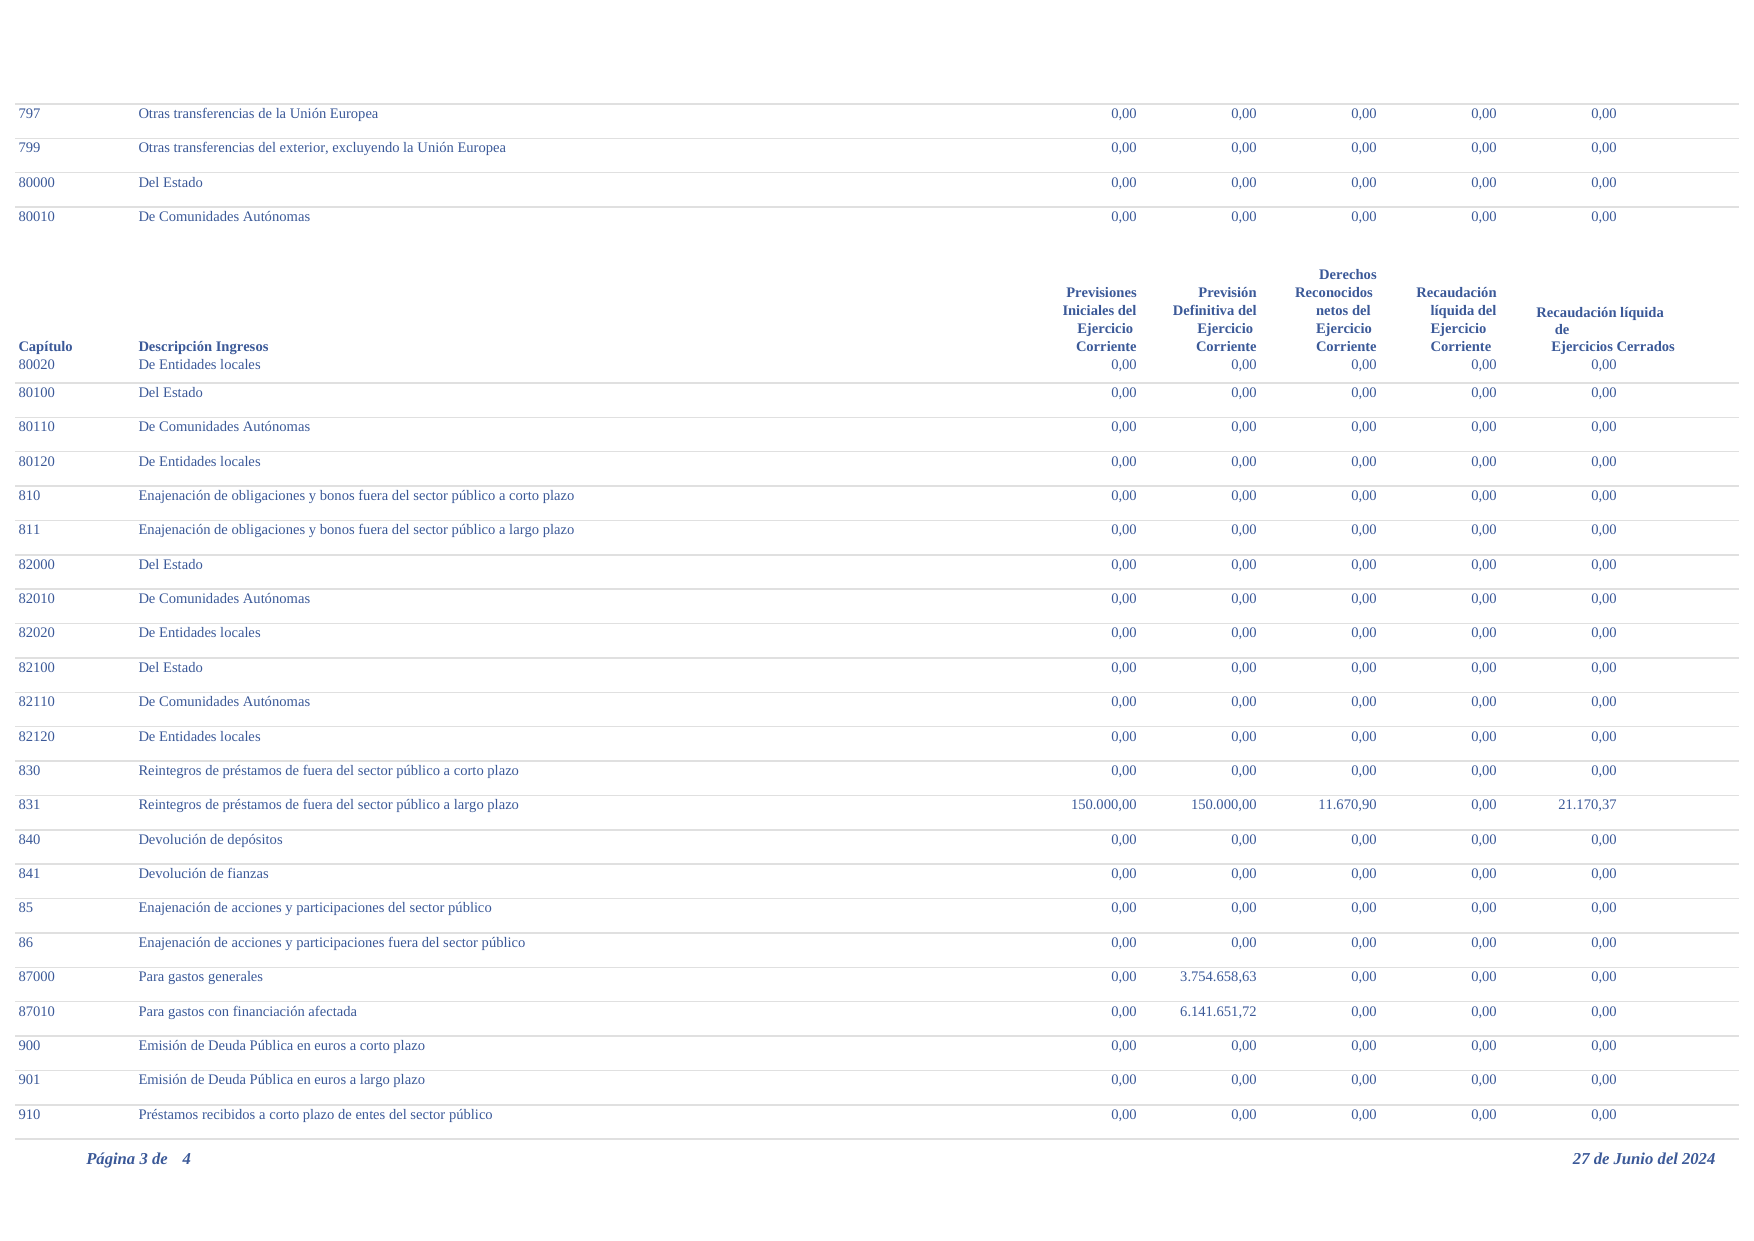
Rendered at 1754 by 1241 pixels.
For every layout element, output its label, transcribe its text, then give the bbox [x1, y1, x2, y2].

table_cell Emisión de Deuda Pública en euros a largo plazo [138, 1071, 1060, 1104]
table_cell 0,00 [1471, 590, 1558, 623]
table_cell De Entidades locales [138, 624, 1060, 657]
table_cell 0,00 [1558, 659, 1739, 691]
table_cell 0,00 [1060, 934, 1180, 966]
table_cell 0,00 [1558, 590, 1739, 623]
table_cell 0,00 [1111, 105, 1191, 137]
table_cell Del Estado [138, 173, 1111, 206]
table_cell 0,00 [1060, 659, 1180, 691]
table_cell 0,00 [1431, 105, 1558, 137]
table_cell 0,00 [1318, 556, 1471, 588]
table_cell 0,00 [1471, 1002, 1558, 1035]
table_header Capítulo [15, 226, 138, 356]
table_cell 0,00 [1180, 1106, 1318, 1138]
table_cell 0,00 [1318, 452, 1471, 485]
table_cell Enajenación de acciones y participaciones fuera del sector público [138, 934, 1060, 966]
table_cell 0,00 [1180, 418, 1318, 451]
table_cell 0,00 [1558, 384, 1739, 416]
table_cell 0,00 [1558, 452, 1739, 485]
table_cell 87000 [15, 968, 138, 1001]
table_cell 80110 [15, 418, 138, 451]
table_cell 82110 [15, 693, 138, 726]
table_cell De Comunidades Autónomas [138, 590, 1060, 623]
table_cell 810 [15, 487, 138, 519]
table_cell 0,00 [1180, 624, 1318, 657]
table_cell 0,00 [1180, 693, 1318, 726]
table_cell 0,00 [1111, 173, 1191, 206]
table_cell 831 [15, 796, 138, 829]
table_cell 0,00 [1558, 105, 1739, 137]
table_cell 0,00 [1060, 1037, 1180, 1069]
table_cell 0,00 [1318, 384, 1471, 416]
table_cell 0,00 [1471, 624, 1558, 657]
table_cell 0,00 [1180, 1071, 1318, 1104]
table_cell 0,00 [1318, 487, 1471, 519]
text 80010 De Comunidades Autónomas 0,00 0,00 0,00 0,00 0,00 [18, 208, 1616, 224]
table_cell 840 [15, 831, 138, 863]
table_cell 0,00 [1318, 1071, 1471, 1104]
table_cell 0,00 [1060, 487, 1180, 519]
table_cell 0,00 [1060, 727, 1180, 760]
table_cell 82010 [15, 590, 138, 623]
table_cell 82120 [15, 727, 138, 760]
table_cell 0,00 [1180, 831, 1318, 863]
table_cell 0,00 [1471, 693, 1558, 726]
table_cell 0,00 [1060, 899, 1180, 932]
table_cell Reintegros de préstamos de fuera del sector público a corto plazo [138, 762, 1060, 794]
table_cell 0,00 [1558, 418, 1739, 451]
table_cell 0,00 [1191, 105, 1311, 137]
table_cell 82020 [15, 624, 138, 657]
table_cell 0,00 [1318, 1106, 1471, 1138]
table_cell 799 [15, 139, 138, 172]
table_cell 0,00 [1060, 1002, 1180, 1035]
table_cell 0,00 [1558, 1002, 1739, 1035]
table_cell 841 [15, 865, 138, 898]
table_cell 0,00 [1471, 1071, 1558, 1104]
table_cell 0,00 [1318, 899, 1471, 932]
table_cell 0,00 [1471, 1037, 1558, 1069]
table_cell 0,00 [1471, 487, 1558, 519]
table_cell 0,00 [1060, 762, 1180, 794]
table_cell 0,00 [1318, 968, 1471, 1001]
table_cell 0,00 [1558, 762, 1739, 794]
table_cell 0,00 [1060, 384, 1180, 416]
table_cell Devolución de fianzas [138, 865, 1060, 898]
table_cell 87010 [15, 1002, 138, 1035]
table_cell 0,00 [1471, 968, 1558, 1001]
table_cell 82100 [15, 659, 138, 691]
table_cell 0,00 [1060, 356, 1180, 382]
table_cell Otras transferencias del exterior, excluyendo la Unión Europea [138, 139, 1111, 172]
table_header Previsiones Iniciales del Ejercicio Corriente [1060, 226, 1173, 356]
table_cell 0,00 [1311, 139, 1431, 172]
table_cell 900 [15, 1037, 138, 1069]
table_cell 0,00 [1471, 899, 1558, 932]
table_cell 0,00 [1558, 139, 1739, 172]
table_cell 6.141.651,72 [1180, 1002, 1318, 1035]
table_cell 0,00 [1318, 356, 1471, 382]
table_cell 0,00 [1111, 139, 1191, 172]
table_cell 0,00 [1558, 693, 1739, 726]
table_cell 0,00 [1471, 831, 1558, 863]
table_cell 0,00 [1180, 762, 1318, 794]
table_cell 0,00 [1471, 418, 1558, 451]
table_cell 0,00 [1558, 1071, 1739, 1104]
table_cell 0,00 [1180, 487, 1318, 519]
table_cell 0,00 [1471, 659, 1558, 691]
table_cell 0,00 [1471, 452, 1558, 485]
table_cell 0,00 [1558, 727, 1739, 760]
table_cell 811 [15, 521, 138, 554]
table_cell Para gastos generales [138, 968, 1060, 1001]
table_cell 0,00 [1471, 384, 1558, 416]
table_cell De Comunidades Autónomas [138, 418, 1060, 451]
table_cell 0,00 [1060, 418, 1180, 451]
table_cell 0,00 [1558, 968, 1739, 1001]
table_cell 0,00 [1558, 1037, 1739, 1069]
table_cell 0,00 [1558, 173, 1739, 206]
table_cell 0,00 [1431, 173, 1558, 206]
table_cell 901 [15, 1071, 138, 1104]
table_cell 0,00 [1318, 1002, 1471, 1035]
table_cell 0,00 [1318, 865, 1471, 898]
table_cell 0,00 [1060, 521, 1180, 554]
table_header Derechos Reconocidos netos del Ejercicio Corriente [1295, 226, 1416, 356]
table_cell 0,00 [1471, 762, 1558, 794]
table_cell 0,00 [1311, 105, 1431, 137]
table_cell 0,00 [1060, 452, 1180, 485]
table_cell 0,00 [1558, 865, 1739, 898]
table_cell 0,00 [1318, 1037, 1471, 1069]
table_cell 3.754.658,63 [1180, 968, 1318, 1001]
table_cell 830 [15, 762, 138, 794]
table_cell 80000 [15, 173, 138, 206]
table_header Previsión Definitiva del Ejercicio Corriente [1173, 226, 1295, 356]
table_cell 0,00 [1431, 139, 1558, 172]
table_cell 80020 [15, 356, 138, 382]
table_cell De Entidades locales [138, 356, 1060, 382]
table_cell 85 [15, 899, 138, 932]
table_cell 0,00 [1558, 934, 1739, 966]
table_cell Reintegros de préstamos de fuera del sector público a largo plazo [138, 796, 1060, 829]
table_cell De Entidades locales [138, 452, 1060, 485]
table_cell 0,00 [1318, 659, 1471, 691]
table_cell 0,00 [1180, 452, 1318, 485]
table_cell Enajenación de obligaciones y bonos fuera del sector público a largo plazo [138, 521, 1060, 554]
table_cell Devolución de depósitos [138, 831, 1060, 863]
table_header Recaudación líquida de Ejercicios Cerrados [1536, 226, 1739, 356]
table_cell Del Estado [138, 659, 1060, 691]
table_cell 0,00 [1318, 590, 1471, 623]
table_cell 11.670,90 [1318, 796, 1471, 829]
table_cell 0,00 [1558, 356, 1739, 382]
table_cell 0,00 [1558, 1106, 1739, 1138]
table_cell 0,00 [1558, 899, 1739, 932]
table_cell 0,00 [1311, 173, 1431, 206]
table_cell 0,00 [1471, 521, 1558, 554]
table_header Recaudación líquida del Ejercicio Corriente [1416, 226, 1536, 356]
table_cell 0,00 [1180, 1037, 1318, 1069]
table_cell 21.170,37 [1558, 796, 1739, 829]
table_cell 82000 [15, 556, 138, 588]
table_cell Para gastos con financiación afectada [138, 1002, 1060, 1035]
table_cell 0,00 [1060, 1071, 1180, 1104]
table_cell Del Estado [138, 384, 1060, 416]
table_cell 0,00 [1180, 556, 1318, 588]
table_cell 0,00 [1180, 934, 1318, 966]
table_cell 0,00 [1191, 139, 1311, 172]
table_cell 0,00 [1191, 173, 1311, 206]
table_cell 0,00 [1060, 831, 1180, 863]
table_cell 0,00 [1060, 624, 1180, 657]
table_cell 0,00 [1558, 556, 1739, 588]
table_cell De Entidades locales [138, 727, 1060, 760]
table_cell 910 [15, 1106, 138, 1138]
table_cell 0,00 [1318, 693, 1471, 726]
table_header Descripción Ingresos [138, 226, 1060, 356]
table_cell 86 [15, 934, 138, 966]
table_cell 0,00 [1180, 356, 1318, 382]
table_cell 0,00 [1471, 865, 1558, 898]
table_cell 0,00 [1471, 934, 1558, 966]
table_cell 0,00 [1471, 1106, 1558, 1138]
table_cell 150.000,00 [1060, 796, 1180, 829]
table_cell Otras transferencias de la Unión Europea [138, 105, 1111, 137]
table_cell Emisión de Deuda Pública en euros a corto plazo [138, 1037, 1060, 1069]
table_cell 0,00 [1180, 727, 1318, 760]
table_cell 0,00 [1060, 693, 1180, 726]
table_cell 0,00 [1471, 727, 1558, 760]
table_cell 80100 [15, 384, 138, 416]
table_cell 0,00 [1060, 968, 1180, 1001]
table_cell 0,00 [1558, 624, 1739, 657]
table_cell Del Estado [138, 556, 1060, 588]
table_cell 0,00 [1180, 659, 1318, 691]
table_cell 0,00 [1558, 831, 1739, 863]
table_cell Enajenación de acciones y participaciones del sector público [138, 899, 1060, 932]
table_cell 80120 [15, 452, 138, 485]
table_cell 0,00 [1180, 899, 1318, 932]
table_cell 0,00 [1558, 487, 1739, 519]
table_cell 0,00 [1180, 865, 1318, 898]
table_cell 0,00 [1558, 521, 1739, 554]
table_cell Enajenación de obligaciones y bonos fuera del sector público a corto plazo [138, 487, 1060, 519]
table_cell 0,00 [1318, 624, 1471, 657]
table_cell 0,00 [1318, 762, 1471, 794]
table_cell 150.000,00 [1180, 796, 1318, 829]
table_cell 0,00 [1180, 590, 1318, 623]
table_cell De Comunidades Autónomas [138, 693, 1060, 726]
table_cell 0,00 [1318, 418, 1471, 451]
table_cell 0,00 [1471, 356, 1558, 382]
table_cell 0,00 [1060, 590, 1180, 623]
table_cell 0,00 [1180, 521, 1318, 554]
table_cell 0,00 [1318, 831, 1471, 863]
table_cell 0,00 [1060, 865, 1180, 898]
table_cell 0,00 [1318, 521, 1471, 554]
table_cell 0,00 [1318, 727, 1471, 760]
table_cell 0,00 [1180, 384, 1318, 416]
table_cell 0,00 [1471, 556, 1558, 588]
table_cell Préstamos recibidos a corto plazo de entes del sector público [138, 1106, 1060, 1138]
table_cell 0,00 [1471, 796, 1558, 829]
table_cell 0,00 [1060, 1106, 1180, 1138]
table_cell 0,00 [1060, 556, 1180, 588]
table_cell 797 [15, 105, 138, 137]
table_cell 0,00 [1318, 934, 1471, 966]
